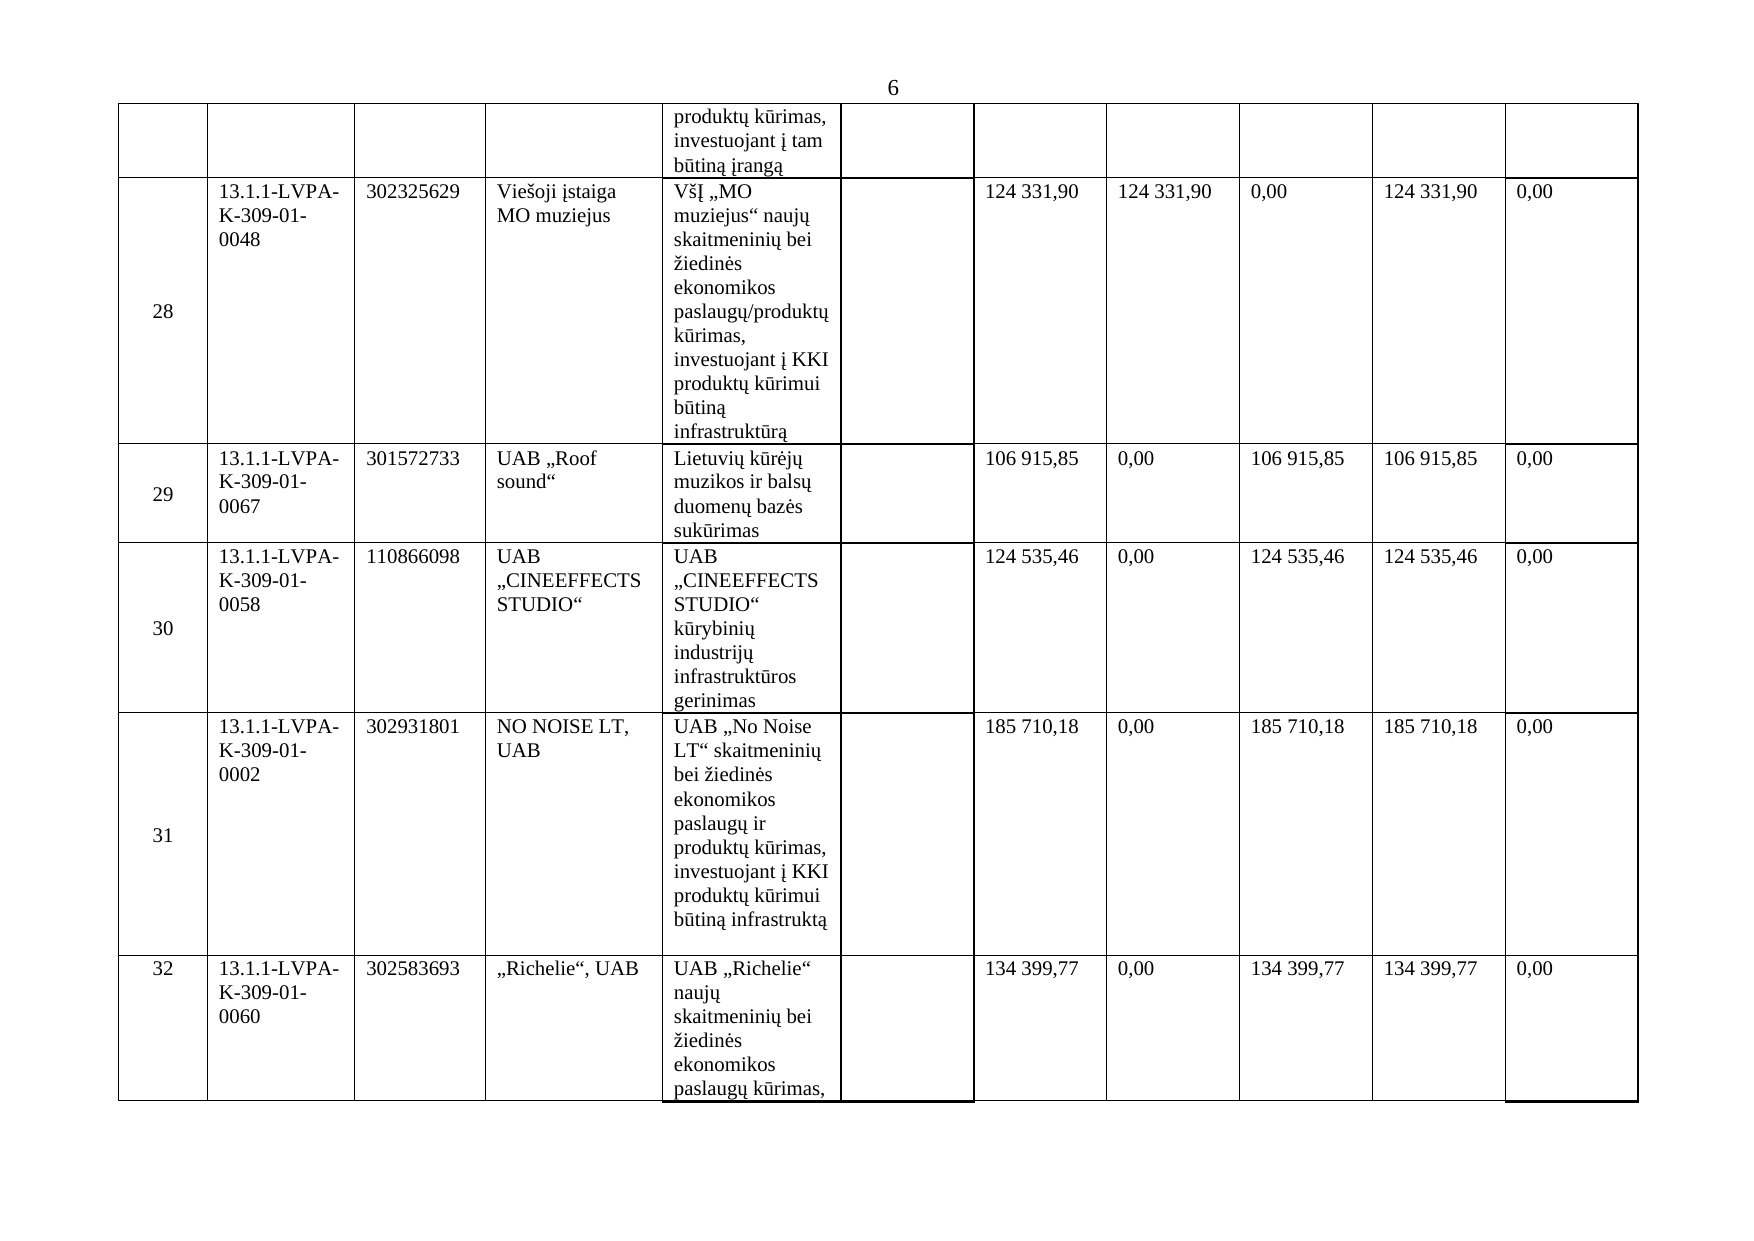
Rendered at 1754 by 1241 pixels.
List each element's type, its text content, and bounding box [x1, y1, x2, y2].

table_cell 124 535,46 [1373, 543, 1505, 712]
table_cell 124 331,90 [1107, 178, 1239, 443]
table_cell 106 915,85 [1373, 444, 1505, 542]
table_cell [842, 714, 973, 955]
table_cell 32 [119, 956, 207, 1100]
table_cell [1506, 104, 1637, 177]
table_cell 0,00 [1506, 179, 1637, 443]
table_cell [842, 104, 973, 177]
table_cell Lietuvių kūrėjų muzikos ir balsų duomenų bazės sukūrimas [663, 445, 840, 542]
table_cell 134 399,77 [1373, 956, 1505, 1100]
table_cell 13.1.1-LVPA-K-309-01-0067 [208, 444, 354, 542]
table_cell 0,00 [1107, 444, 1239, 542]
table_cell 301572733 [355, 444, 485, 542]
table_cell 185 710,18 [975, 713, 1106, 955]
table_cell 31 [119, 713, 207, 955]
table_cell [119, 104, 207, 177]
table_cell [975, 104, 1106, 177]
table_cell „Richelie“, UAB [486, 956, 662, 1100]
table_cell [842, 544, 973, 712]
table_cell UAB „CINEEFFECTS STUDIO“ kūrybinių industrijų infrastruktūros gerinimas [663, 544, 840, 712]
table_cell [1373, 104, 1505, 177]
table_cell 13.1.1-LVPA-K-309-01-0060 [208, 956, 354, 1100]
table_cell [355, 104, 485, 177]
table_cell produktų kūrimas, investuojant į tam būtiną įrangą [663, 104, 840, 177]
table_cell [1107, 104, 1239, 177]
table_cell 0,00 [1107, 956, 1239, 1100]
table_cell 124 535,46 [1240, 543, 1372, 712]
table_cell 0,00 [1506, 445, 1637, 542]
table_cell 302325629 [355, 178, 485, 443]
table_cell 110866098 [355, 543, 485, 712]
table_cell UAB „Richelie“ naujų skaitmeninių bei žiedinės ekonomikos paslaugų kūrimas, [663, 956, 840, 1100]
table_cell 0,00 [1107, 543, 1239, 712]
table_cell 0,00 [1506, 956, 1637, 1100]
table_cell 13.1.1-LVPA-K-309-01-0048 [208, 178, 354, 443]
table_cell 106 915,85 [975, 444, 1106, 542]
table_cell [842, 445, 973, 542]
table_cell 302931801 [355, 713, 485, 955]
table_cell [842, 179, 973, 443]
table_cell 302583693 [355, 956, 485, 1100]
table_cell [1240, 104, 1372, 177]
table_cell UAB „No Noise LT“ skaitmeninių bei žiedinės ekonomikos paslaugų ir produktų kūrimas, investuojant į KKI produktų kūrimui būtiną infrastruktą [663, 714, 840, 955]
table_cell 124 535,46 [975, 543, 1106, 712]
table_cell 28 [119, 178, 207, 443]
table_cell 13.1.1-LVPA-K-309-01-0058 [208, 543, 354, 712]
table_cell [208, 104, 354, 177]
table_cell UAB „CINEEFFECTS STUDIO“ [486, 543, 662, 712]
table_cell [842, 956, 973, 1100]
table_cell 29 [119, 444, 207, 542]
table_cell 0,00 [1506, 714, 1637, 955]
table_cell 185 710,18 [1240, 713, 1372, 955]
table_cell 0,00 [1107, 713, 1239, 955]
table_cell 134 399,77 [975, 956, 1106, 1100]
table_cell 0,00 [1240, 178, 1372, 443]
table_cell VšĮ „MO muziejus“ naujų skaitmeninių bei žiedinės ekonomikos paslaugų/produktų kūrimas, investuojant į KKI produktų kūrimui būtiną infrastruktūrą [663, 179, 840, 443]
table_cell Viešoji įstaiga MO muziejus [486, 178, 662, 443]
table_cell [486, 104, 662, 177]
table_cell 13.1.1-LVPA-K-309-01-0002 [208, 713, 354, 955]
table_cell 134 399,77 [1240, 956, 1372, 1100]
table_cell 185 710,18 [1373, 713, 1505, 955]
table_cell 30 [119, 543, 207, 712]
table_cell 106 915,85 [1240, 444, 1372, 542]
table_cell NO NOISE LT, UAB [486, 713, 662, 955]
table_cell 124 331,90 [1373, 178, 1505, 443]
table_cell UAB „Roof sound“ [486, 444, 662, 542]
table_cell 0,00 [1506, 544, 1637, 712]
table_cell 124 331,90 [975, 178, 1106, 443]
